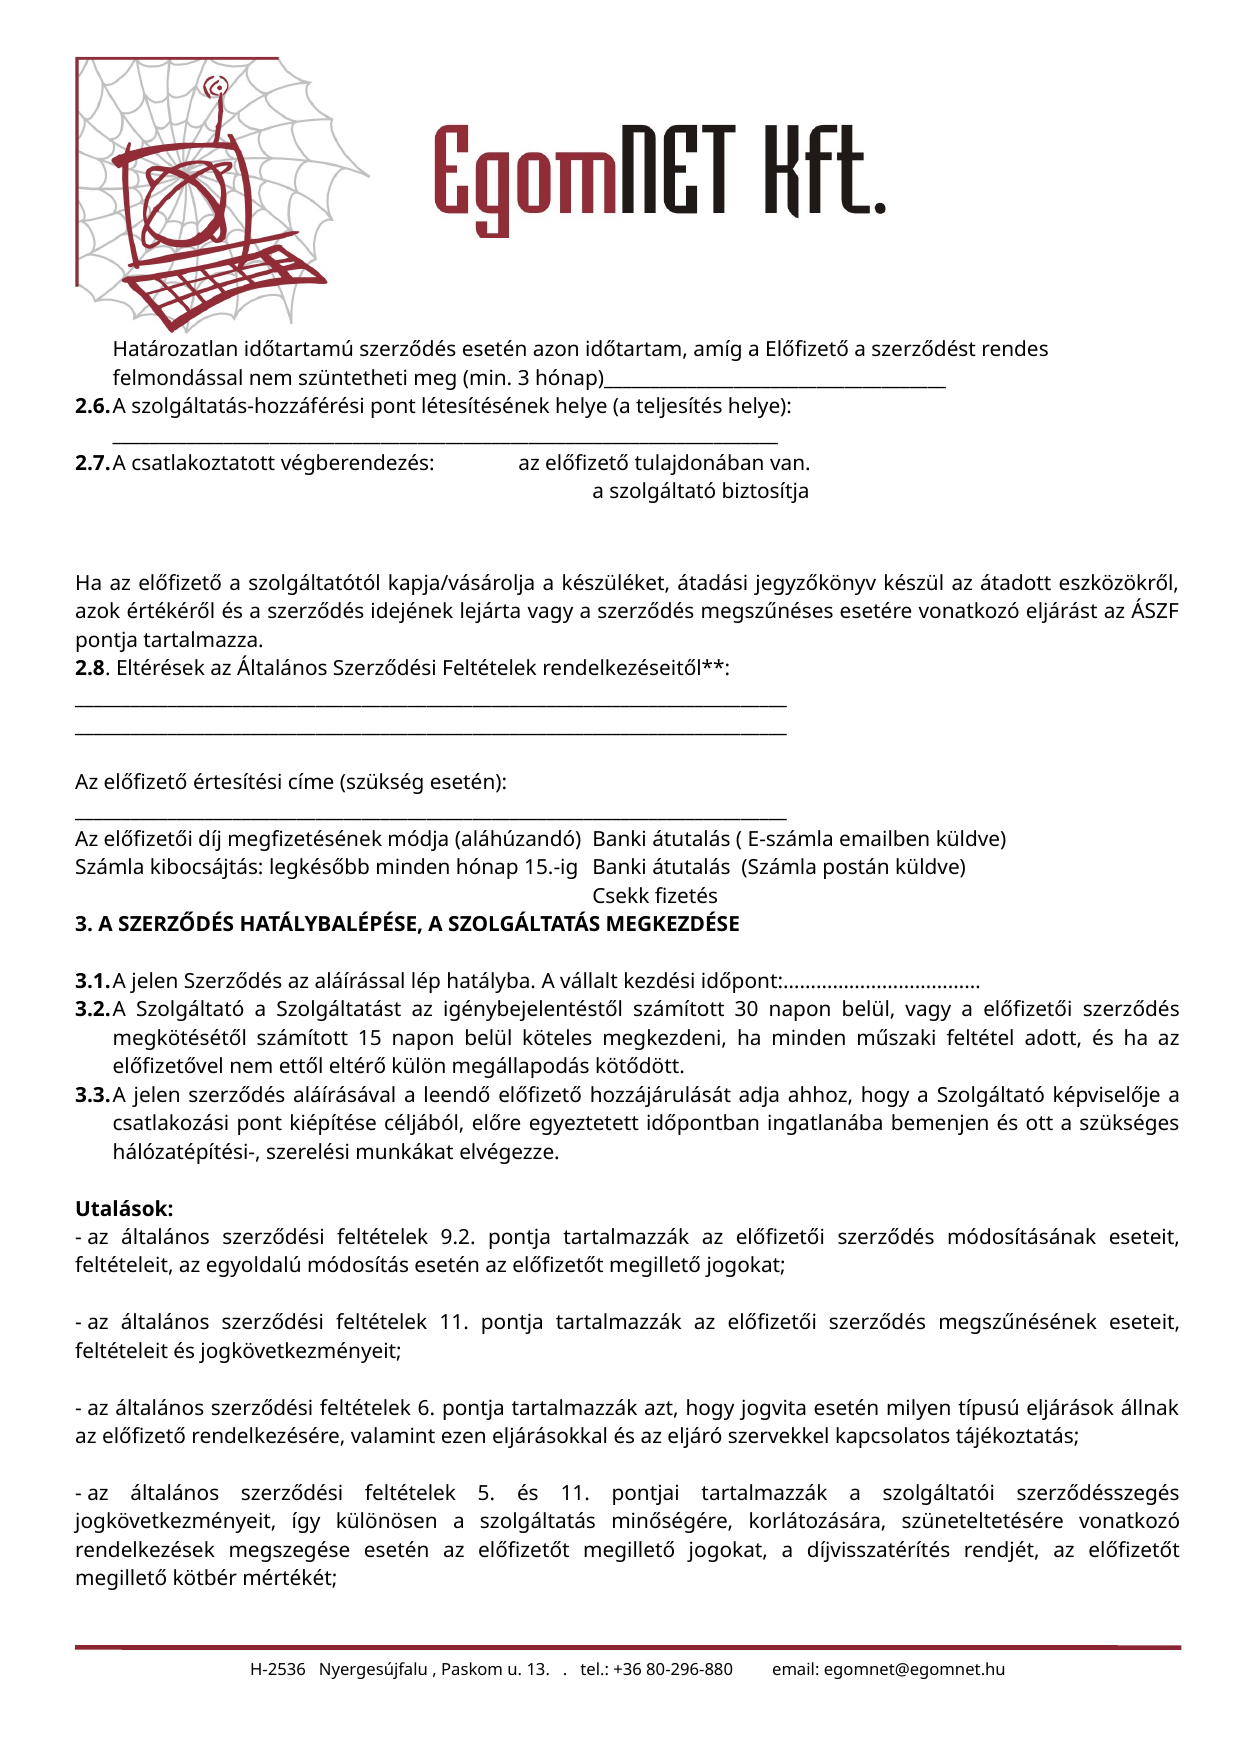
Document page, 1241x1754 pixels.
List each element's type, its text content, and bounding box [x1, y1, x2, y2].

text 3. A SZERZŐDÉS HATÁLYBALÉPÉSE, A SZOLGÁLTATÁS MEGKEZDÉSE [75, 909, 1181, 938]
text - az általános szerződési feltételek 9.2. pontja tartalmazzák az előfizetői szerződés módosításának eseteit, feltételeit, az egyoldalú módosítás esetén az előfizetőt megillető jogokat; [75, 1222, 1181, 1279]
text - az általános szerződési feltételek 6. pontja tartalmazzák azt, hogy jogvita esetén milyen típusú eljárások állnak az előfizető rendelkezésére, valamint ezen eljárásokkal és az eljáró szervekkel kapcsolatos tájékoztatás; [75, 1393, 1181, 1449]
text Számla kibocsájtás: legkésőbb minden hónap 15.-ig Banki átutalás (Számla postán küldve) [75, 852, 1181, 881]
text - az általános szerződési feltételek 11. pontja tartalmazzák az előfizetői szerződés megszűnésének eseteit, feltételeit és jogkövetkezményeit; [75, 1307, 1181, 1364]
text a szolgáltató biztosítja [444, 476, 1181, 505]
text 2.8. Eltérések az Általános Szerződési Feltételek rendelkezéseitől**: [75, 653, 1181, 682]
text _____________________________________________________________________________ [75, 796, 1181, 824]
text Csekk fizetés [75, 881, 1181, 909]
text _____________________________________________________________________________ _____________________________________________________________________________ [75, 682, 1181, 767]
list A Szolgáltató a Szolgáltatást az igénybejelentéstől számított 30 napon belül, vagy a előfizetői szerződés megkötésétől számított 15 napon belül köteles megkezdeni, ha minden műszaki feltétel adott, és ha az előfizetővel nem ettől eltérő külön megállapodás kötődött. [75, 994, 1181, 1080]
picture [75, 56, 371, 334]
text Az előfizető értesítési címe (szükség esetén): [75, 767, 1181, 796]
list A csatlakoztatott végberendezés: az előfizető tulajdonában van. [75, 448, 1181, 476]
text Utalások: [75, 1194, 1181, 1222]
picture [430, 122, 886, 238]
text Ha az előfizető a szolgáltatótól kapja/vásárolja a készüléket, átadási jegyzőkönyv készül az átadott eszközökről, azok értékéről és a szerződés idejének lejárta vagy a szerződés megszűnéses esetére vonatkozó eljárást az ÁSZF pontja tartalmazza. [75, 568, 1181, 653]
list A szolgáltatás-hozzáférési pont létesítésének helye (a teljesítés helye): ________________________________________________________________________ [75, 391, 1181, 448]
text Határozatlan időtartamú szerződés esetén azon időtartam, amíg a Előfizető a szerződést rendes felmondással nem szüntetheti meg (min. 3 hónap)_____________________________________ [112, 334, 1181, 391]
list A jelen szerződés aláírásával a leendő előfizető hozzájárulását adja ahhoz, hogy a Szolgáltató képviselője a csatlakozási pont kiépítése céljából, előre egyeztetett időpontban ingatlanába bemenjen és ott a szükséges hálózatépítési-, szerelési munkákat elvégezze. [75, 1080, 1181, 1165]
list A jelen Szerződés az aláírással lép hatályba. A vállalt kezdési időpont:……………………………… [75, 966, 1181, 994]
text - az általános szerződési feltételek 5. és 11. pontjai tartalmazzák a szolgáltatói szerződésszegés jogkövetkezményeit, így különösen a szolgáltatás minőségére, korlátozására, szüneteltetésére vonatkozó rendelkezések megszegése esetén az előfizetőt megillető jogokat, a díjvisszatérítés rendjét, az előfizetőt megillető kötbér mértékét; [75, 1478, 1181, 1592]
text Az előfizetői díj megfizetésének módja (aláhúzandó) Banki átutalás ( E-számla emailben küldve) [75, 824, 1181, 852]
